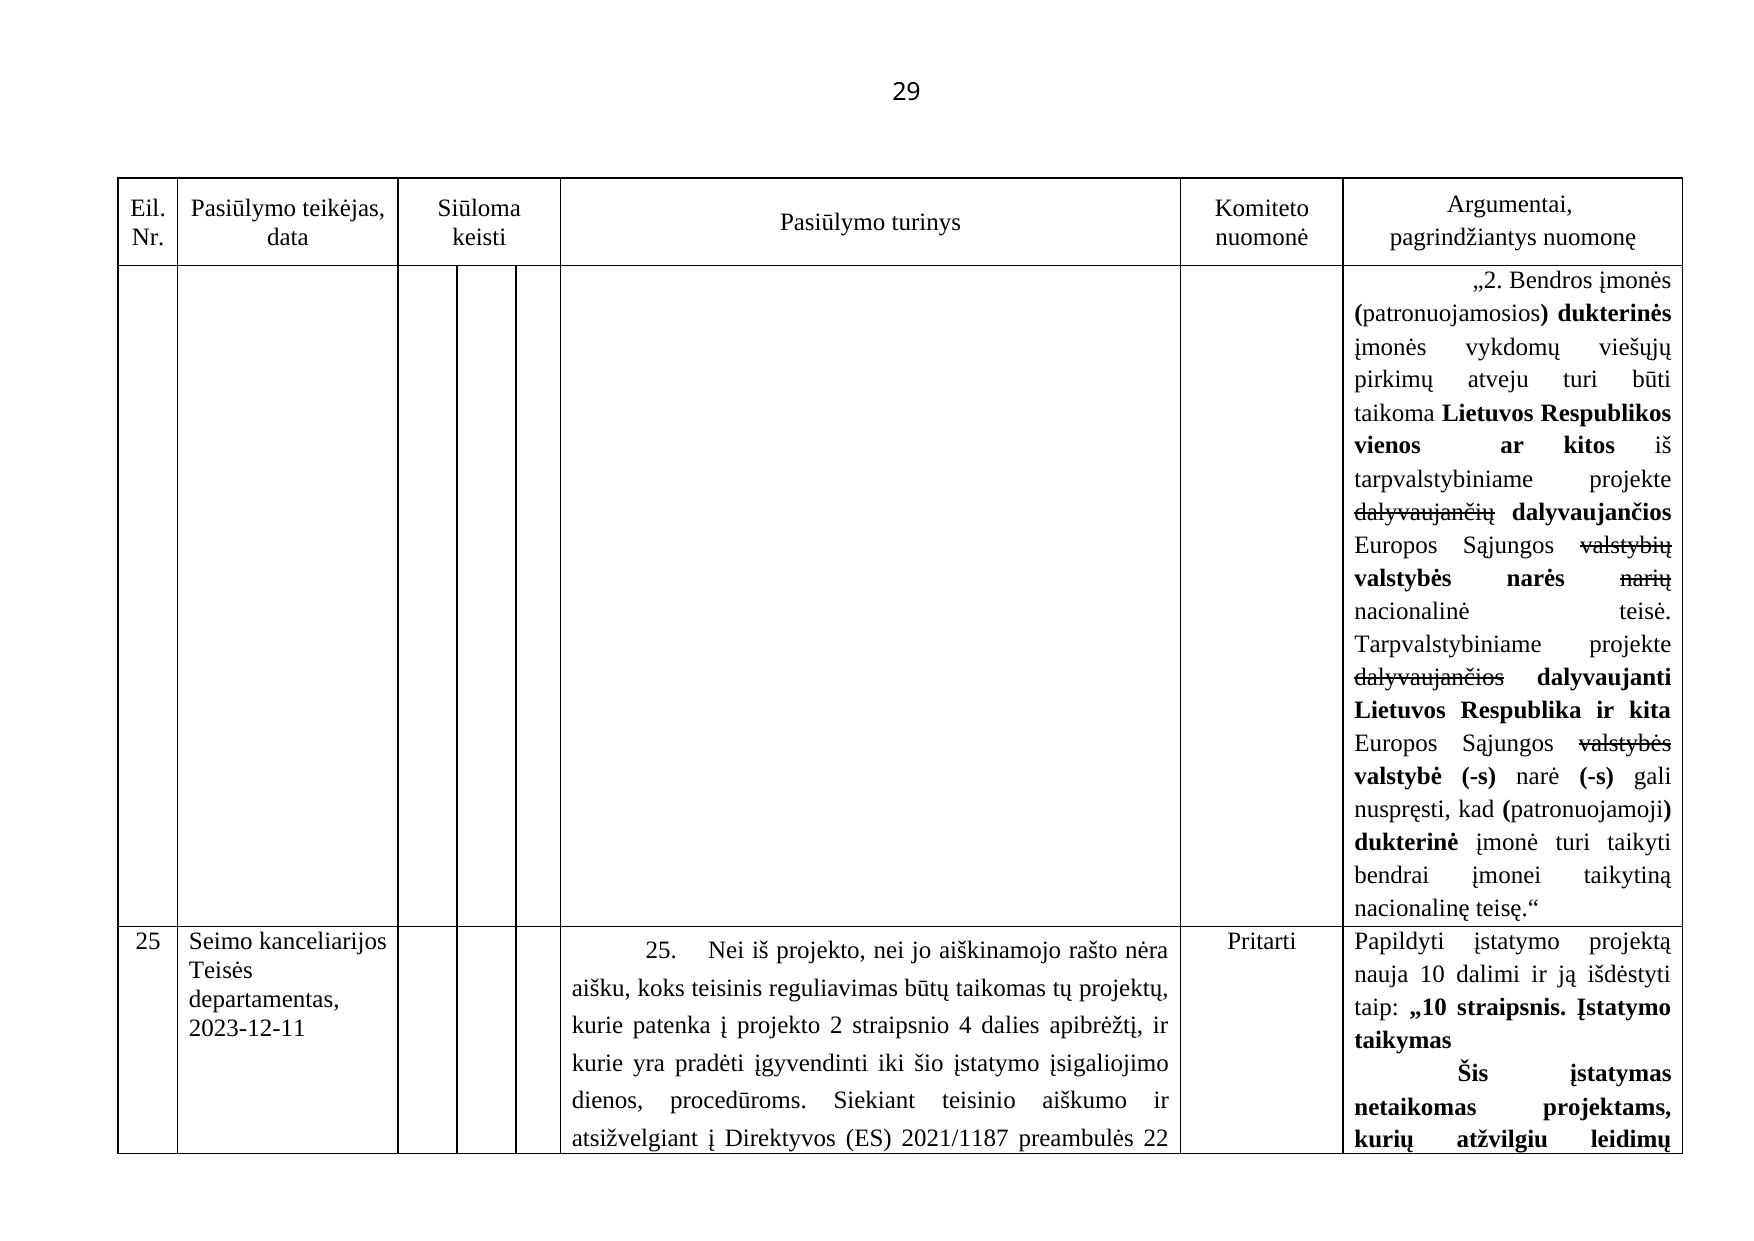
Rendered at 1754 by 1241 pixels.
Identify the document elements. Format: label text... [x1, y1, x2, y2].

table_header Komiteto nuomonė [1181, 179, 1342, 265]
table_cell „2. Bendros įmonės (patronuojamosios) dukterinės įmonės vykdomų viešųjų pirkimų atveju turi būti taikoma Lietuvos Respublikos vienos ar kitos iš tarpvalstybiniame projekte dalyvaujančių dalyvaujančios Europos Sąjungos valstybių valstybės narės narių nacionalinė teisė. Tarpvalstybiniame projekte dalyvaujančios dalyvaujanti Lietuvos Respublika ir kita Europos Sąjungos valstybės valstybė (-s) narė (-s) gali nuspręsti, kad (patronuojamoji) dukterinė įmonė turi taikyti bendrai įmonei taikytiną nacionalinę teisę.“ [1344, 266, 1682, 926]
table_cell [399, 927, 456, 1153]
table_cell Seimo kanceliarijos Teisės departamentas, 2023-12-11 [178, 927, 397, 1153]
table_cell [517, 266, 560, 926]
table_cell 25 [119, 927, 177, 1153]
table_cell Papildyti įstatymo projektą nauja 10 dalimi ir ją išdėstyti taip: „10 straipsnis. Įstatymo taikymas Šis įstatymas netaikomas projektams, kurių atžvilgiu leidimų [1344, 927, 1682, 1153]
table_header Pasiūlymo teikėjas, data [178, 179, 397, 265]
table_cell [517, 927, 560, 1153]
table_cell [178, 266, 397, 926]
table_cell [561, 266, 1180, 926]
table_header Pasiūlymo turinys [561, 179, 1180, 265]
table_header Eil. Nr. [119, 179, 177, 265]
table_cell 25. Nei iš projekto, nei jo aiškinamojo rašto nėra aišku, koks teisinis reguliavimas būtų taikomas tų projektų, kurie patenka į projekto 2 straipsnio 4 dalies apibrėžtį, ir kurie yra pradėti įgyvendinti iki šio įstatymo įsigaliojimo dienos, procedūroms. Siekiant teisinio aiškumo ir atsižvelgiant į Direktyvos (ES) 2021/1187 preambulės 22 [561, 927, 1180, 1153]
table_cell [1181, 266, 1342, 926]
table_cell [458, 927, 515, 1153]
table_cell [119, 266, 177, 926]
table_header Argumentai, pagrindžiantys nuomonę [1344, 179, 1682, 265]
table_cell [399, 266, 456, 926]
table_cell Pritarti [1181, 927, 1342, 1153]
table_header Siūloma keisti [399, 179, 560, 265]
table_cell [458, 266, 515, 926]
